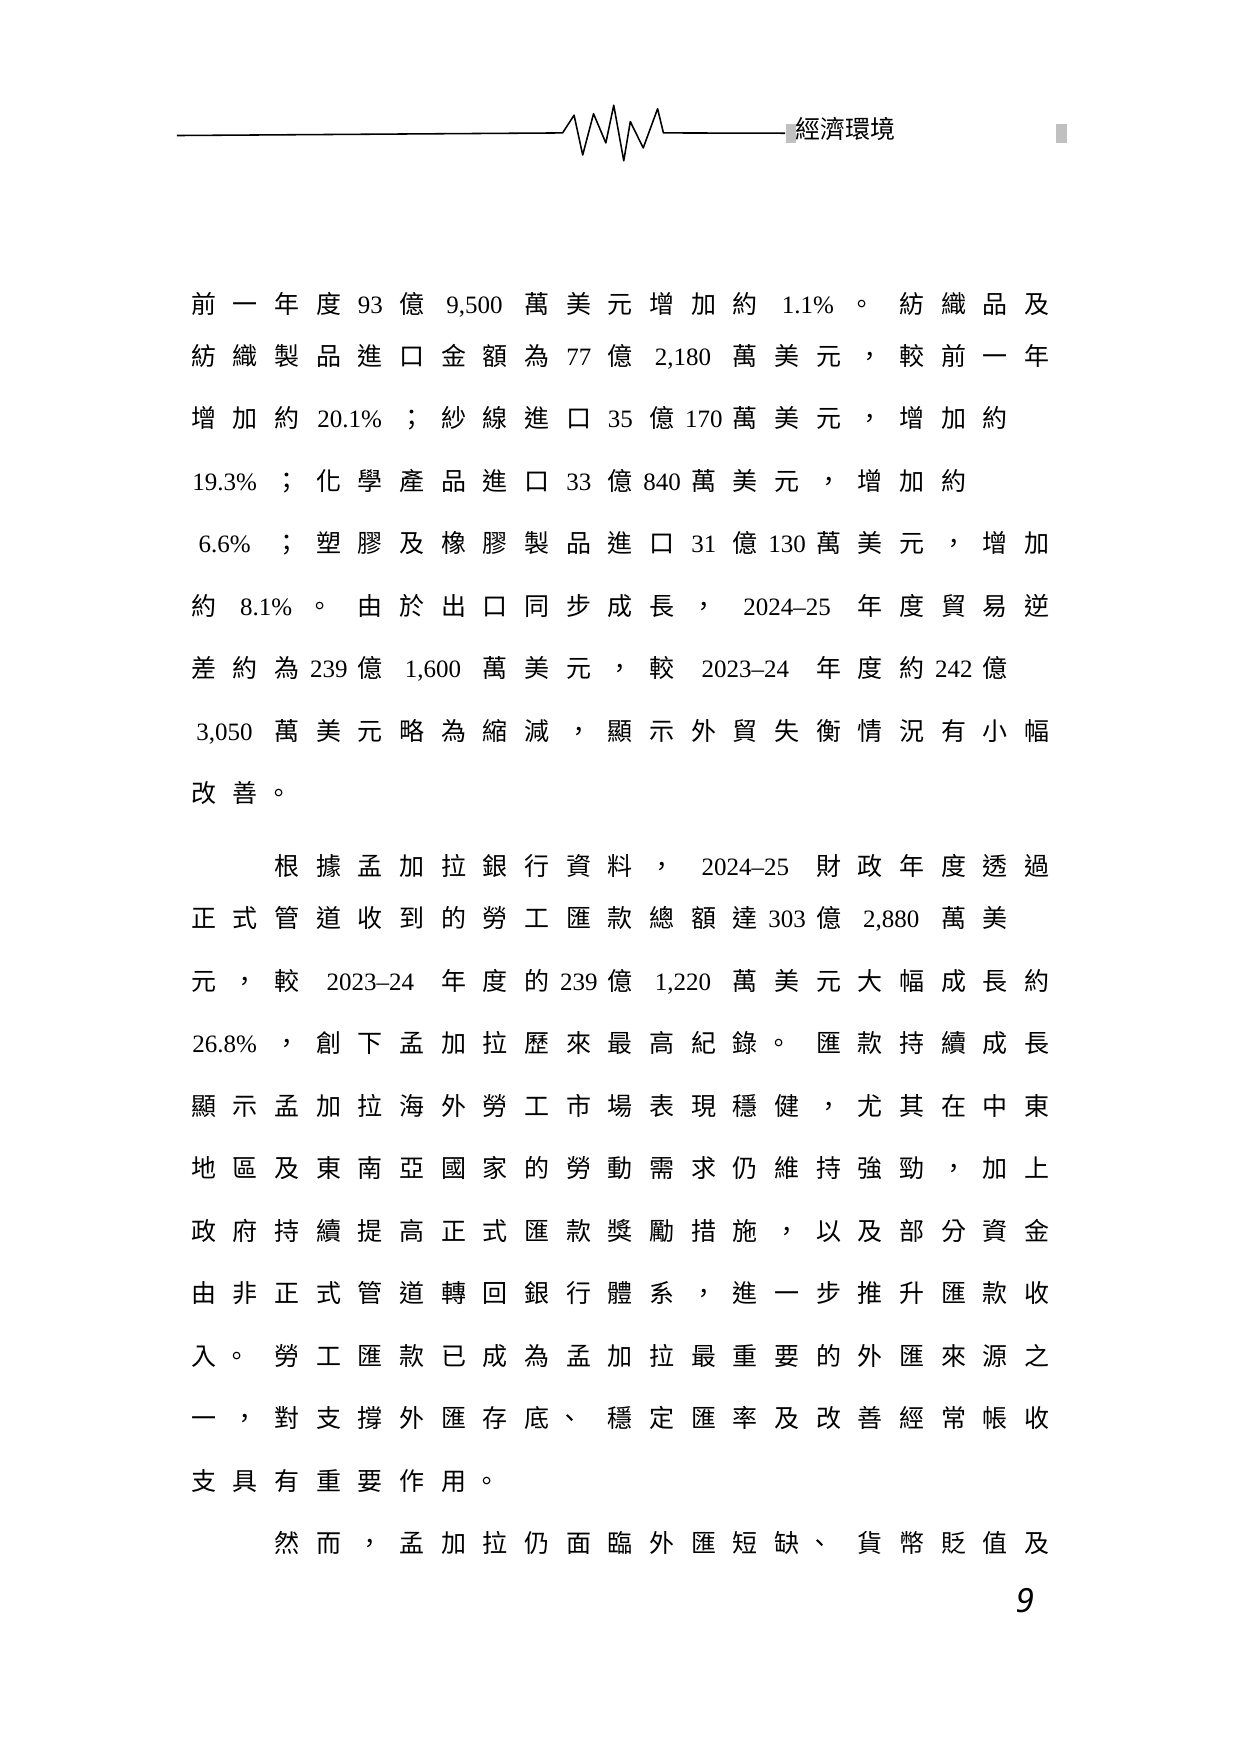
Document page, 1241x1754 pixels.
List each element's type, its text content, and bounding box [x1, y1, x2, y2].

text 然而，孟加拉仍面臨外匯短缺、貨幣貶值及 [183, 1500, 1058, 1563]
text 根據孟加拉銀行資料，2024–25財政年度透過正式管道收到的勞工匯款總額達303億2,880萬美元，較2023–24年度的239億1,220萬美元大幅成長約26.8%，創下孟加拉歷來最高紀錄。匯款持續成長顯示孟加拉海外勞工市場表現穩健，尤其在中東地區及東南亞國家的勞動需求仍維持強勁，加上政府持續提高正式匯款獎勵措施，以及部分資金由非正式管道轉回銀行體系，進一步推升匯款收入。勞工匯款已成為孟加拉最重要的外匯來源之一，對支撐外匯存底、穩定匯率及改善經常帳收支具有重要作用。 [183, 813, 1058, 1500]
text 前一年度93億9,500萬美元增加約1.1%。紡織品及紡織製品進口金額為77億2,180萬美元，較前一年增加約20.1%；紗線進口35億170萬美元，增加約19.3%；化學產品進口33億840萬美元，增加約6.6%；塑膠及橡膠製品進口31億130萬美元，增加約8.1%。由於出口同步成長，2024–25年度貿易逆差約為239億1,600萬美元，較2023–24年度約242億3,050萬美元略為縮減，顯示外貿失衡情況有小幅改善。 [183, 250, 1058, 813]
